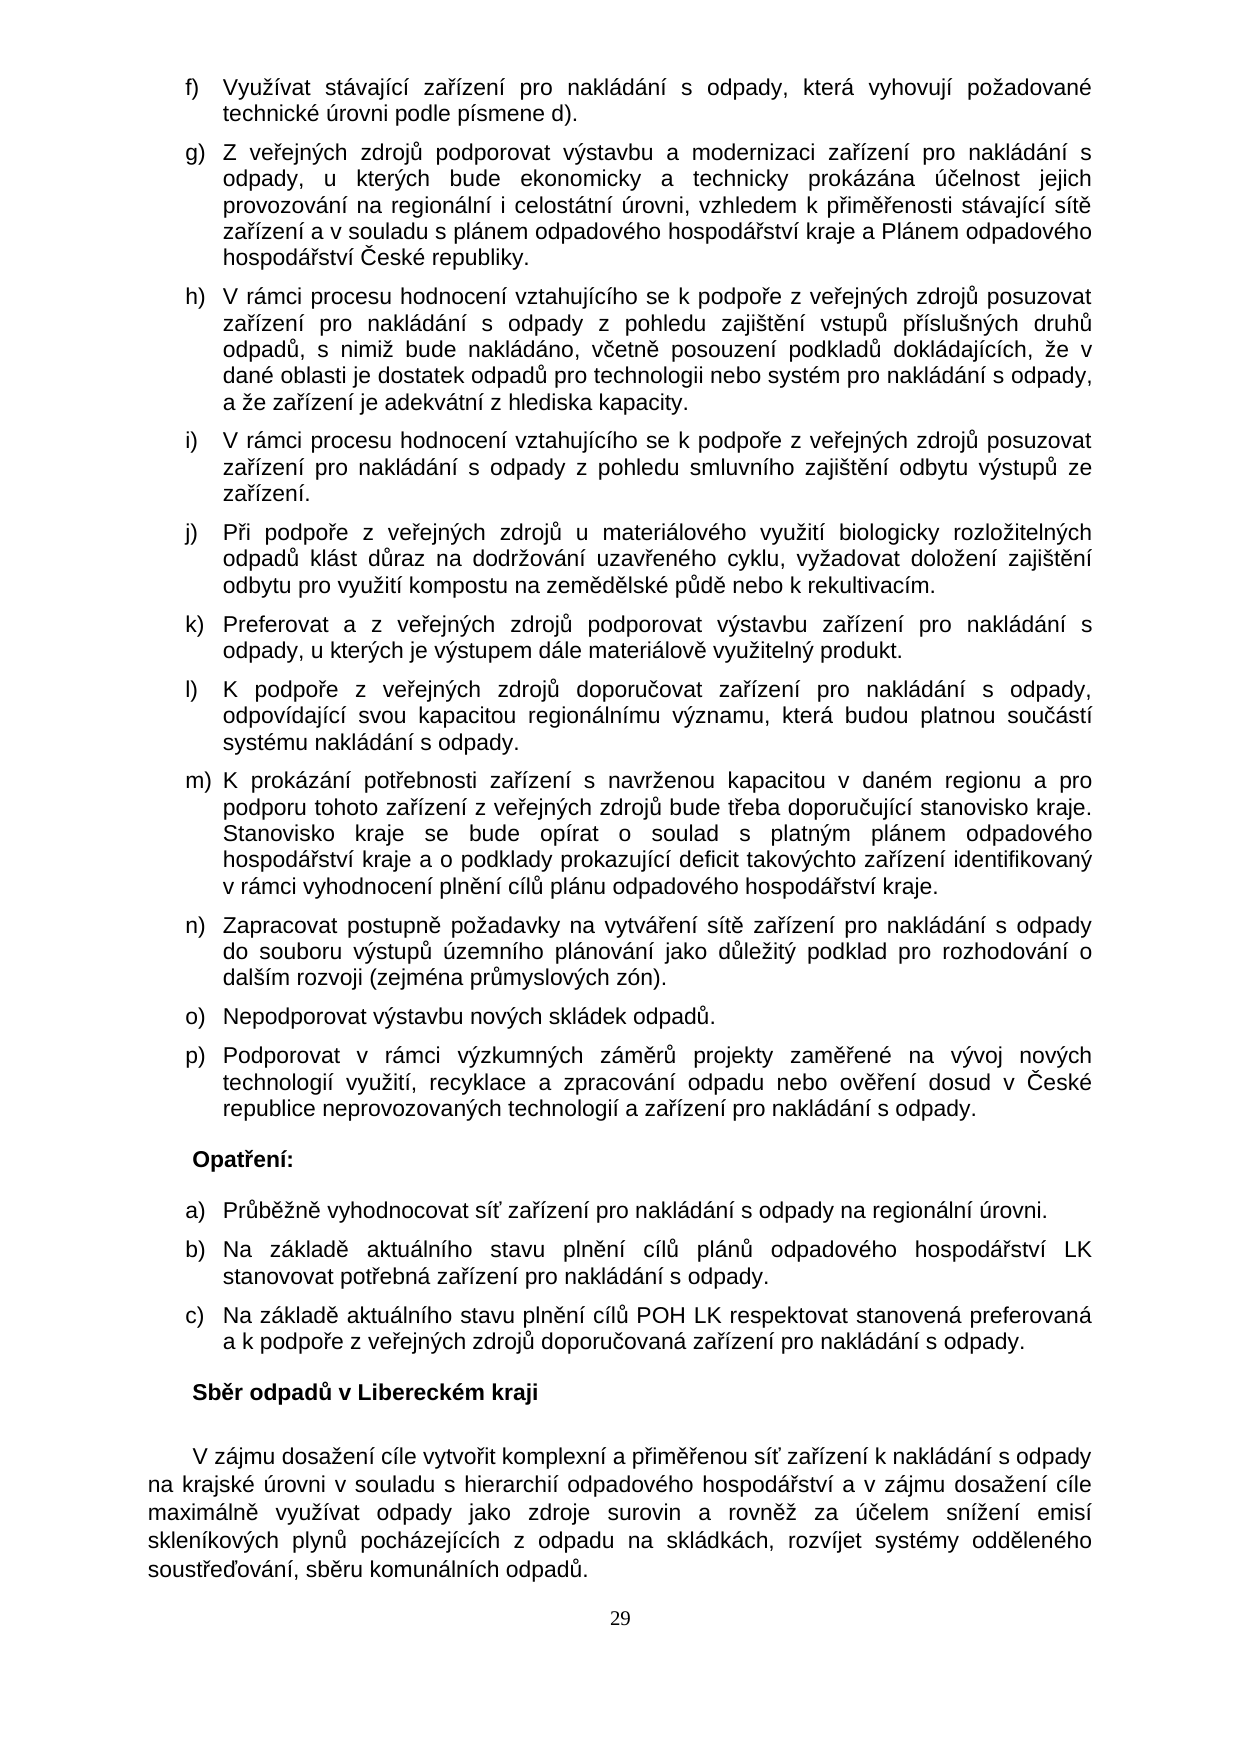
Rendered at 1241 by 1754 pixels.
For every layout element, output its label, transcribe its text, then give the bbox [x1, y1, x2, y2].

list Zapracovat postupně požadavky na vytváření sítě zařízení pro nakládání s odpady do souboru výstupů územního plánování jako důležitý podklad pro rozhodování o dalším rozvoji (zejména průmyslových zón). [185, 912, 1093, 991]
list Na základě aktuálního stavu plnění cílů POH LK respektovat stanovená preferovaná a k podpoře z veřejných zdrojů doporučovaná zařízení pro nakládání s odpady. [185, 1302, 1093, 1354]
list Z veřejných zdrojů podporovat výstavbu a modernizaci zařízení pro nakládání s odpady, u kterých bude ekonomicky a technicky prokázána účelnost jejich provozování na regionální i celostátní úrovni, vzhledem k přiměřenosti stávající sítě zařízení a v souladu s plánem odpadového hospodářství kraje a Plánem odpadového hospodářství České republiky. [185, 139, 1093, 271]
text Sběr odpadů v Libereckém kraji [148, 1379, 1093, 1406]
list K prokázání potřebnosti zařízení s navrženou kapacitou v daném regionu a pro podporu tohoto zařízení z veřejných zdrojů bude třeba doporučující stanovisko kraje. Stanovisko kraje se bude opírat o soulad s platným plánem odpadového hospodářství kraje a o podklady prokazující deficit takovýchto zařízení identifikovaný v rámci vyhodnocení plnění cílů plánu odpadového hospodářství kraje. [185, 767, 1093, 899]
list Na základě aktuálního stavu plnění cílů plánů odpadového hospodářství LK stanovovat potřebná zařízení pro nakládání s odpady. [185, 1236, 1093, 1289]
list Nepodporovat výstavbu nových skládek odpadů. [185, 1003, 1093, 1029]
list Preferovat a z veřejných zdrojů podporovat výstavbu zařízení pro nakládání s odpady, u kterých je výstupem dále materiálově využitelný produkt. [185, 611, 1093, 663]
list Při podpoře z veřejných zdrojů u materiálového využití biologicky rozložitelných odpadů klást důraz na dodržování uzavřeného cyklu, vyžadovat doložení zajištění odbytu pro využití kompostu na zemědělské půdě nebo k rekultivacím. [185, 519, 1093, 598]
list Průběžně vyhodnocovat síť zařízení pro nakládání s odpady na regionální úrovni. [185, 1197, 1093, 1224]
text Opatření: [148, 1146, 1093, 1172]
list V rámci procesu hodnocení vztahujícího se k podpoře z veřejných zdrojů posuzovat zařízení pro nakládání s odpady z pohledu smluvního zajištění odbytu výstupů ze zařízení. [185, 427, 1093, 507]
text V zájmu dosažení cíle vytvořit komplexní a přiměřenou síť zařízení k nakládání s odpady na krajské úrovni v souladu s hierarchií odpadového hospodářství a v zájmu dosažení cíle maximálně využívat odpady jako zdroje surovin a rovněž za účelem snížení emisí skleníkových plynů pocházejících z odpadu na skládkách, rozvíjet systémy odděleného soustřeďování, sběru komunálních odpadů. [148, 1443, 1093, 1582]
list K podpoře z veřejných zdrojů doporučovat zařízení pro nakládání s odpady, odpovídající svou kapacitou regionálnímu významu, která budou platnou součástí systému nakládání s odpady. [185, 676, 1093, 755]
list V rámci procesu hodnocení vztahujícího se k podpoře z veřejných zdrojů posuzovat zařízení pro nakládání s odpady z pohledu zajištění vstupů příslušných druhů odpadů, s nimiž bude nakládáno, včetně posouzení podkladů dokládajících, že v dané oblasti je dostatek odpadů pro technologii nebo systém pro nakládání s odpady, a že zařízení je adekvátní z hlediska kapacity. [185, 283, 1093, 415]
list Využívat stávající zařízení pro nakládání s odpady, která vyhovují požadované technické úrovni podle písmene d). [185, 74, 1093, 126]
list Podporovat v rámci výzkumných záměrů projekty zaměřené na vývoj nových technologií využití, recyklace a zpracování odpadu nebo ověření dosud v České republice neprovozovaných technologií a zařízení pro nakládání s odpady. [185, 1042, 1093, 1121]
